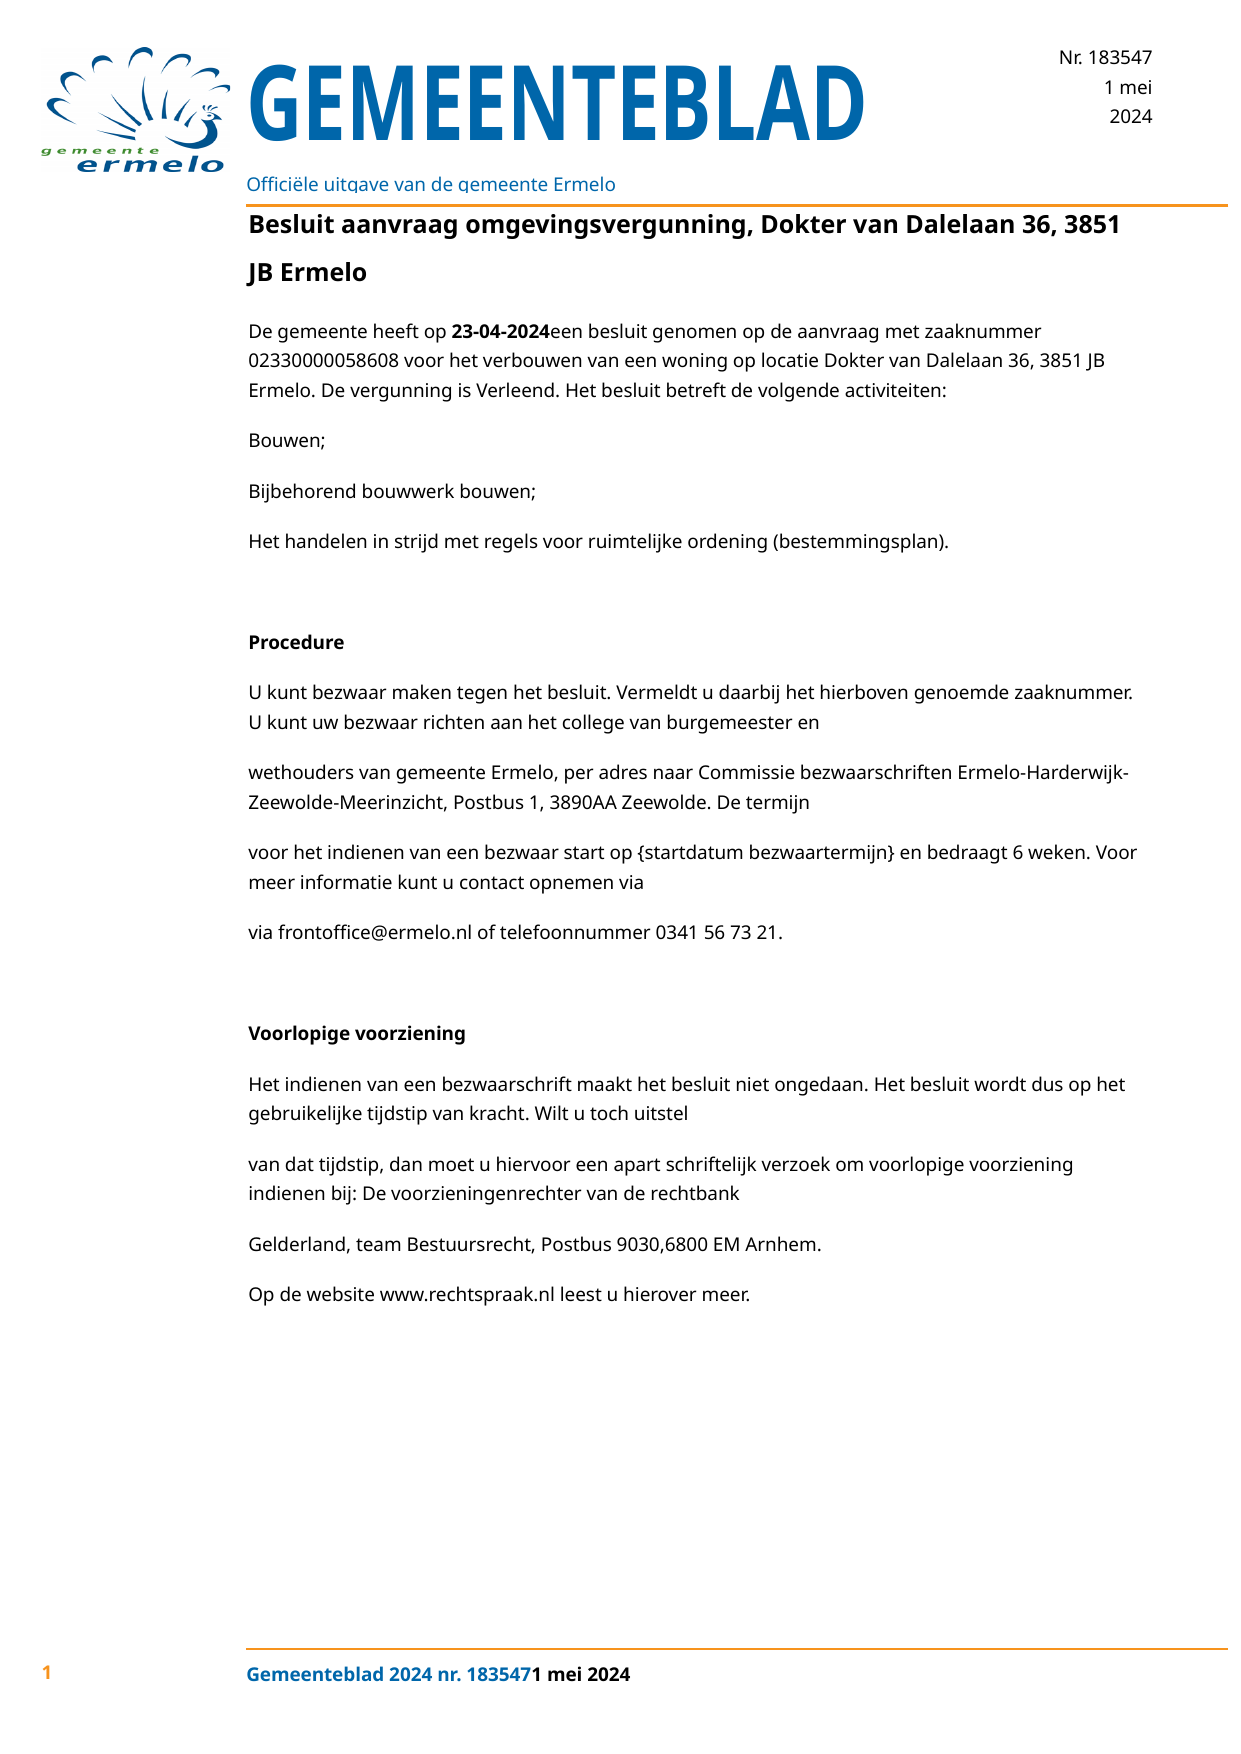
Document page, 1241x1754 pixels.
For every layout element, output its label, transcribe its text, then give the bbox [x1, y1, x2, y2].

text Het handelen in strijd met regels voor ruimtelijke ordening (bestemmingsplan). [248, 528, 1152, 554]
text Procedure [248, 629, 1152, 655]
text Bouwen; [248, 427, 1152, 453]
text Bijbehorend bouwwerk bouwen; [248, 478, 1152, 504]
text De gemeente heeft op 23-04-2024een besluit genomen op de aanvraag met zaaknummer 02330000058608 voor het verbouwen van een woning op locatie Dokter van Dalelaan 36, 3851 JB Ermelo. De vergunning is Verleend. Het besluit betreft de volgende activiteiten: [248, 318, 1152, 403]
text Voorlopige voorziening [248, 1020, 1152, 1046]
text Besluit aanvraag omgevingsvergunning, Dokter van Dalelaan 36, 3851 JB Ermelo [248, 207, 1152, 288]
text Gelderland, team Bestuursrecht, Postbus 9030,6800 EM Arnhem. [248, 1231, 1152, 1257]
text van dat tijdstip, dan moet u hiervoor een apart schriftelijk verzoek om voorlopige voorziening indienen bij: De voorzieningenrechter van de rechtbank [248, 1151, 1152, 1206]
text voor het indienen van een bezwaar start op {startdatum bezwaartermijn} en bedraagt 6 weken. Voor meer informatie kunt u contact opnemen via [248, 839, 1152, 895]
text Het indienen van een bezwaarschrift maakt het besluit niet ongedaan. Het besluit wordt dus op het gebruikelijke tijdstip van kracht. Wilt u toch uitstel [248, 1071, 1152, 1126]
text Op de website www.rechtspraak.nl leest u hierover meer. [248, 1281, 1152, 1307]
text via frontoffice@ermelo.nl of telefoonnummer 0341 56 73 21. [248, 919, 1152, 945]
text wethouders van gemeente Ermelo, per adres naar Commissie bezwaarschriften Ermelo-Harderwijk-Zeewolde-Meerinzicht, Postbus 1, 3890AA Zeewolde. De termijn [248, 759, 1152, 815]
picture [41, 47, 231, 172]
text U kunt bezwaar maken tegen het besluit. Vermeldt u daarbij het hierboven genoemde zaaknummer. U kunt uw bezwaar richten aan het college van burgemeester en [248, 679, 1152, 735]
